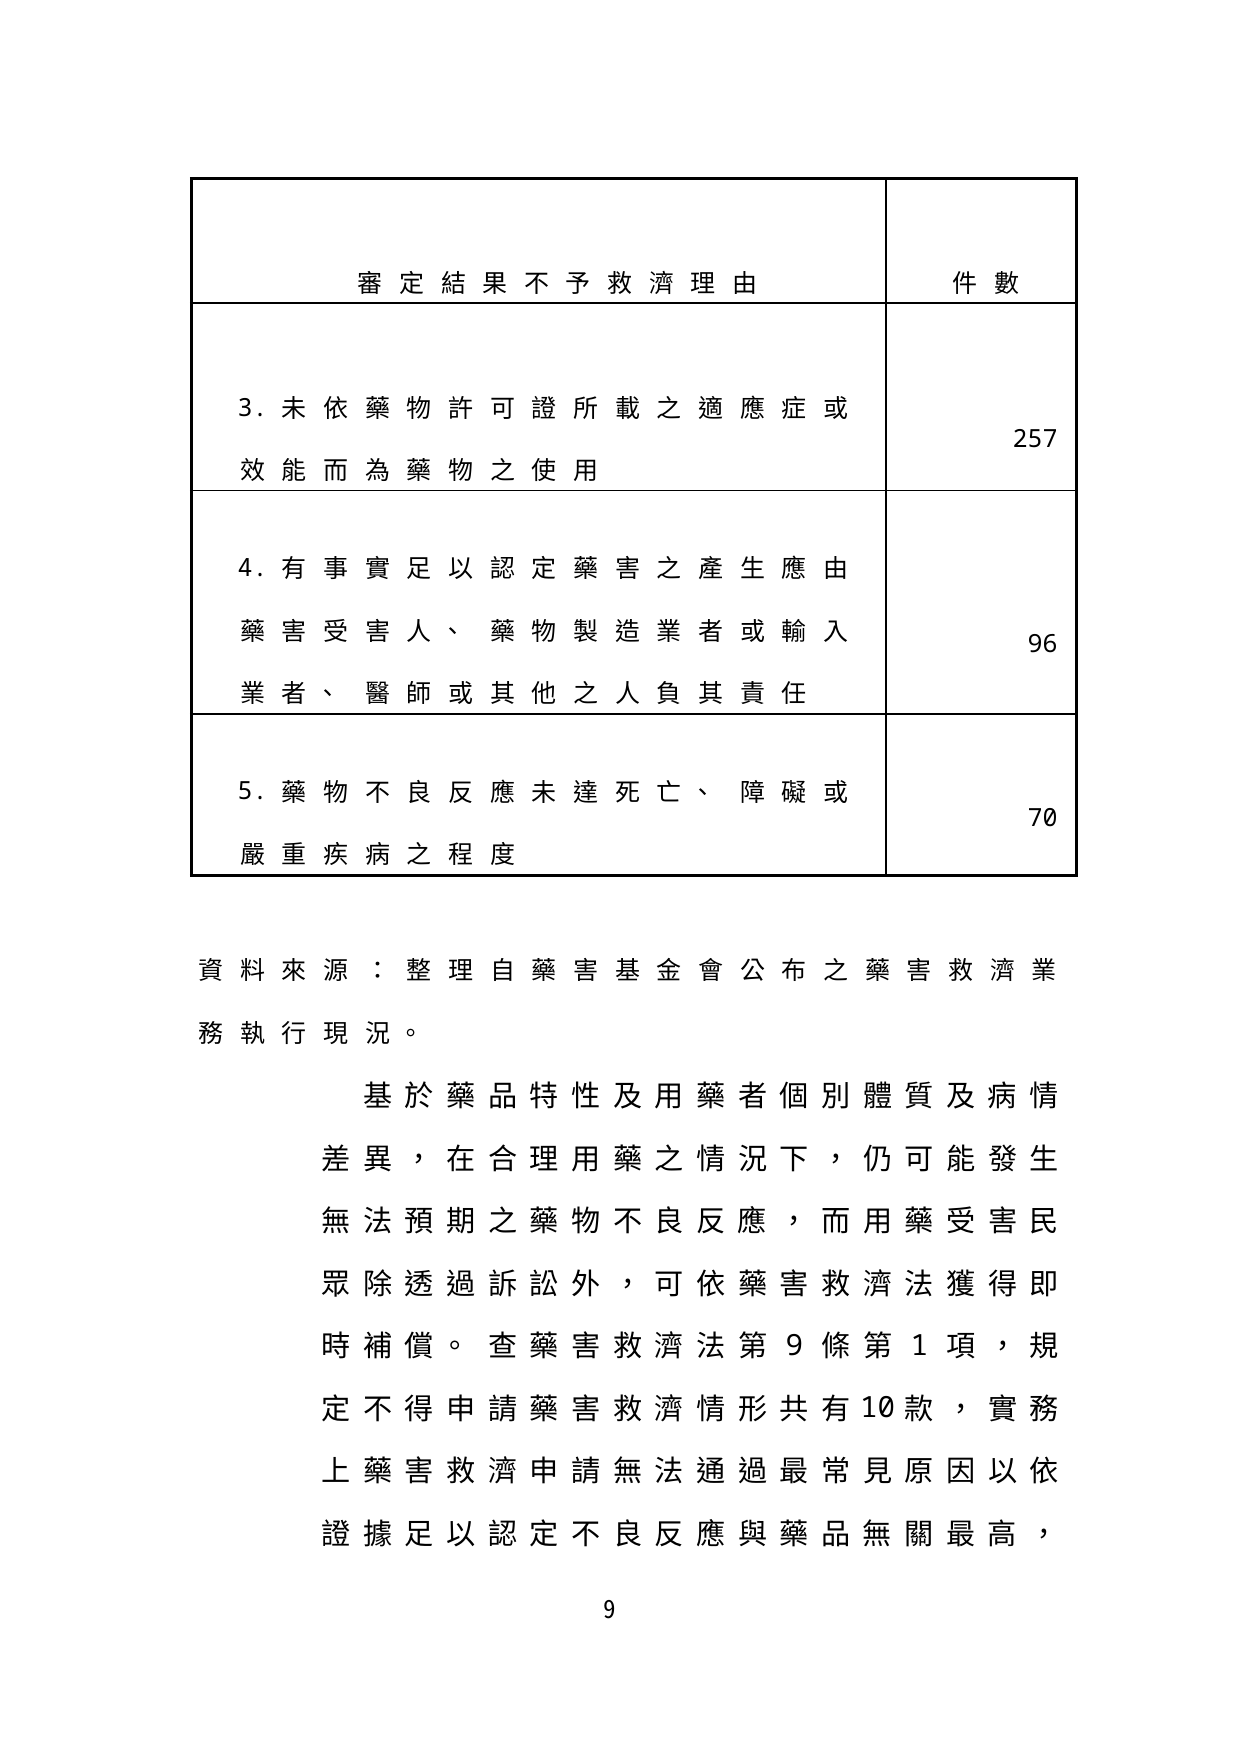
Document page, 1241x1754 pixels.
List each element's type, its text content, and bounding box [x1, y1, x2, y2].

table_cell 3.未依藥物許可證所載之適應症或效能而為藥物之使用 [193, 304, 885, 490]
table_cell 96 [887, 491, 1075, 713]
table_header 審定結果不予救濟理由 [193, 180, 885, 302]
text 基於藥品特性及用藥者個別體質及病情差異，在合理用藥之情況下，仍可能發生無法預期之藥物不良反應，而用藥受害民眾除透過訴訟外，可依藥害救濟法獲得即時補償。查藥害救濟法第9條第1項，規定不得申請藥害救濟情形共有10款，實務上藥害救濟申請無法通過最常見原因以依證據足以認定不良反應與藥品無關最高，而常見且可預期之藥物不良反應居次，衛福部(前行政院衛生署)鑒於辦理藥害救濟案件對於「常見」發生率之認定難有準則依循，曾於函文中揭示參照國際歸類定義，將發生率＞=1%定義為常見；另以司法院大法官107年7月27日釋字第767號解釋為例，因藥害救濟申請人以「常見」二字違反法律明確性而聲請釋憲，解釋文即指出國際定義不良反應發生率大於或等於1% 即屬「常見」，認為藥害救濟法第13條第1項第9款將「常見且可預期之藥物不良反應」排除救濟範圍之外，並未違反法律明確性原則及比例原則，宣告合憲。 [278, 1052, 1065, 1552]
table_cell 5.藥物不良反應未達死亡、障礙或嚴重疾病之程度 [193, 715, 885, 873]
table_cell 257 [887, 304, 1075, 490]
table_header 件數 [887, 180, 1075, 302]
table_cell 4.有事實足以認定藥害之產生應由藥害受害人、藥物製造業者或輸入業者、醫師或其他之人負其責任 [193, 491, 885, 713]
text 資料來源：整理自藥害基金會公布之藥害救濟業務執行現況。 [190, 927, 1065, 1052]
table_cell 70 [887, 715, 1075, 873]
